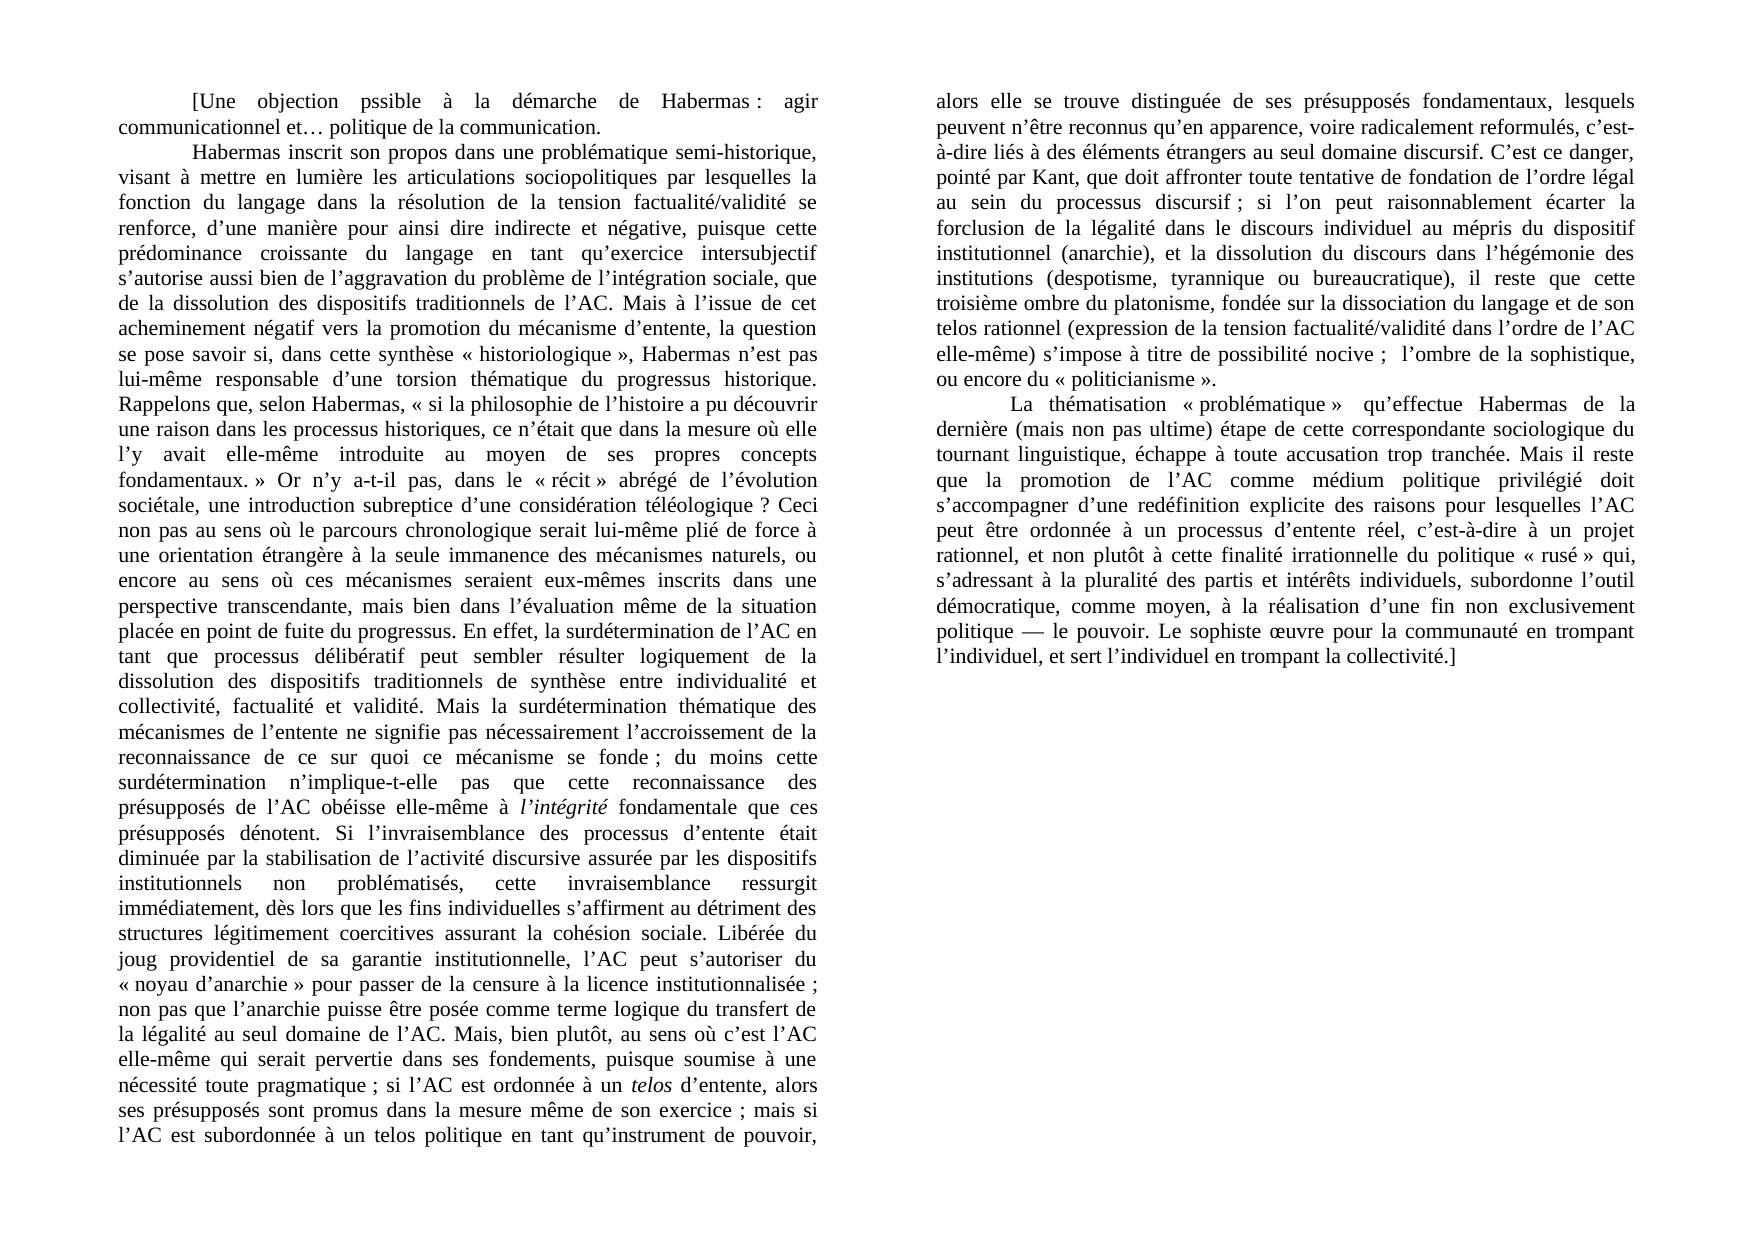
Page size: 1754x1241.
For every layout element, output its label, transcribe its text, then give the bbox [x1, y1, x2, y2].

text La thématisation « problématique » qu’effectue Habermas de la dernière (mais non pas ultime) étape de cette correspondante sociologique du tournant linguistique, échappe à toute accusation trop tranchée. Mais il reste que la promotion de l’AC comme médium politique privilégié doit s’accompagner d’une redéfinition explicite des raisons pour lesquelles l’AC peut être ordonnée à un processus d’entente réel, c’est-à-dire à un projet rationnel, et non plutôt à cette finalité irrationnelle du politique « rusé » qui, s’adressant à la pluralité des partis et intérêts individuels, subordonne l’outil démocratique, comme moyen, à la réalisation d’une fin non exclusivement politique — le pouvoir. Le sophiste œuvre pour la communauté en trompant l’individuel, et sert l’individuel en trompant la collectivité.] [936, 391, 1636, 668]
text Habermas inscrit son propos dans une problématique semi-historique, visant à mettre en lumière les articulations sociopolitiques par lesquelles la fonction du langage dans la résolution de la tension factualité/validité se renforce, d’une manière pour ainsi dire indirecte et négative, puisque cette prédominance croissante du langage en tant qu’exercice intersubjectif s’autorise aussi bien de l’aggravation du problème de l’intégration sociale, que de la dissolution des dispositifs traditionnels de l’AC. Mais à l’issue de cet acheminement négatif vers la promotion du mécanisme d’entente, la question se pose savoir si, dans cette synthèse « historiologique », Habermas n’est pas lui-même responsable d’une torsion thématique du progressus historique. Rappelons que, selon Habermas, « si la philosophie de l’histoire a pu découvrir une raison dans les processus historiques, ce n’était que dans la mesure où elle l’y avait elle-même introduite au moyen de ses propres concepts fondamentaux. » Or n’y a-t-il pas, dans le « récit » abrégé de l’évolution sociétale, une introduction subreptice d’une considération téléologique ? Ceci non pas au sens où le parcours chronologique serait lui-même plié de force à une orientation étrangère à la seule immanence des mécanismes naturels, ou encore au sens où ces mécanismes seraient eux-mêmes inscrits dans une perspective transcendante, mais bien dans l’évaluation même de la situation placée en point de fuite du progressus. En effet, la surdétermination de l’AC en tant que processus délibératif peut sembler résulter logiquement de la dissolution des dispositifs traditionnels de synthèse entre individualité et collectivité, factualité et validité. Mais la surdétermination thématique des mécanismes de l’entente ne signifie pas nécessairement l’accroissement de la reconnaissance de ce sur quoi ce mécanisme se fonde ; du moins cette surdétermination n’implique-t-elle pas que cette reconnaissance des présupposés de l’AC obéisse elle-même à l’intégrité fondamentale que ces présupposés dénotent. Si l’invraisemblance des processus d’entente était diminuée par la stabilisation de l’activité discursive assurée par les dispositifs institutionnels non problématisés, cette invraisemblance ressurgit immédiatement, dès lors que les fins individuelles s’affirment au détriment des structures légitimement coercitives assurant la cohésion sociale. Libérée du joug providentiel de sa garantie institutionnelle, l’AC peut s’autoriser du « noyau d’anarchie » pour passer de la censure à la licence institutionnalisée ; non pas que l’anarchie puisse être posée comme terme logique du transfert de la légalité au seul domaine de l’AC. Mais, bien plutôt, au sens où c’est l’AC elle-même qui serait pervertie dans ses fondements, puisque soumise à une nécessité toute pragmatique ; si l’AC est ordonnée à un telos d’entente, alors ses présupposés sont promus dans la mesure même de son exercice ; mais si l’AC est subordonnée à un telos politique en tant qu’instrument de pouvoir, [118, 139, 818, 1147]
text [Une objection pssible à la démarche de Habermas : agir communicationnel et… politique de la communication. [118, 88, 818, 139]
text alors elle se trouve distinguée de ses présupposés fondamentaux, lesquels peuvent n’être reconnus qu’en apparence, voire radicalement reformulés, c’est-à-dire liés à des éléments étrangers au seul domaine discursif. C’est ce danger, pointé par Kant, que doit affronter toute tentative de fondation de l’ordre légal au sein du processus discursif ; si l’on peut raisonnablement écarter la forclusion de la légalité dans le discours individuel au mépris du dispositif institutionnel (anarchie), et la dissolution du discours dans l’hégémonie des institutions (despotisme, tyrannique ou bureaucratique), il reste que cette troisième ombre du platonisme, fondée sur la dissociation du langage et de son telos rationnel (expression de la tension factualité/validité dans l’ordre de l’AC elle-même) s’impose à titre de possibilité nocive ; l’ombre de la sophistique, ou encore du « politicianisme ». [936, 88, 1636, 391]
